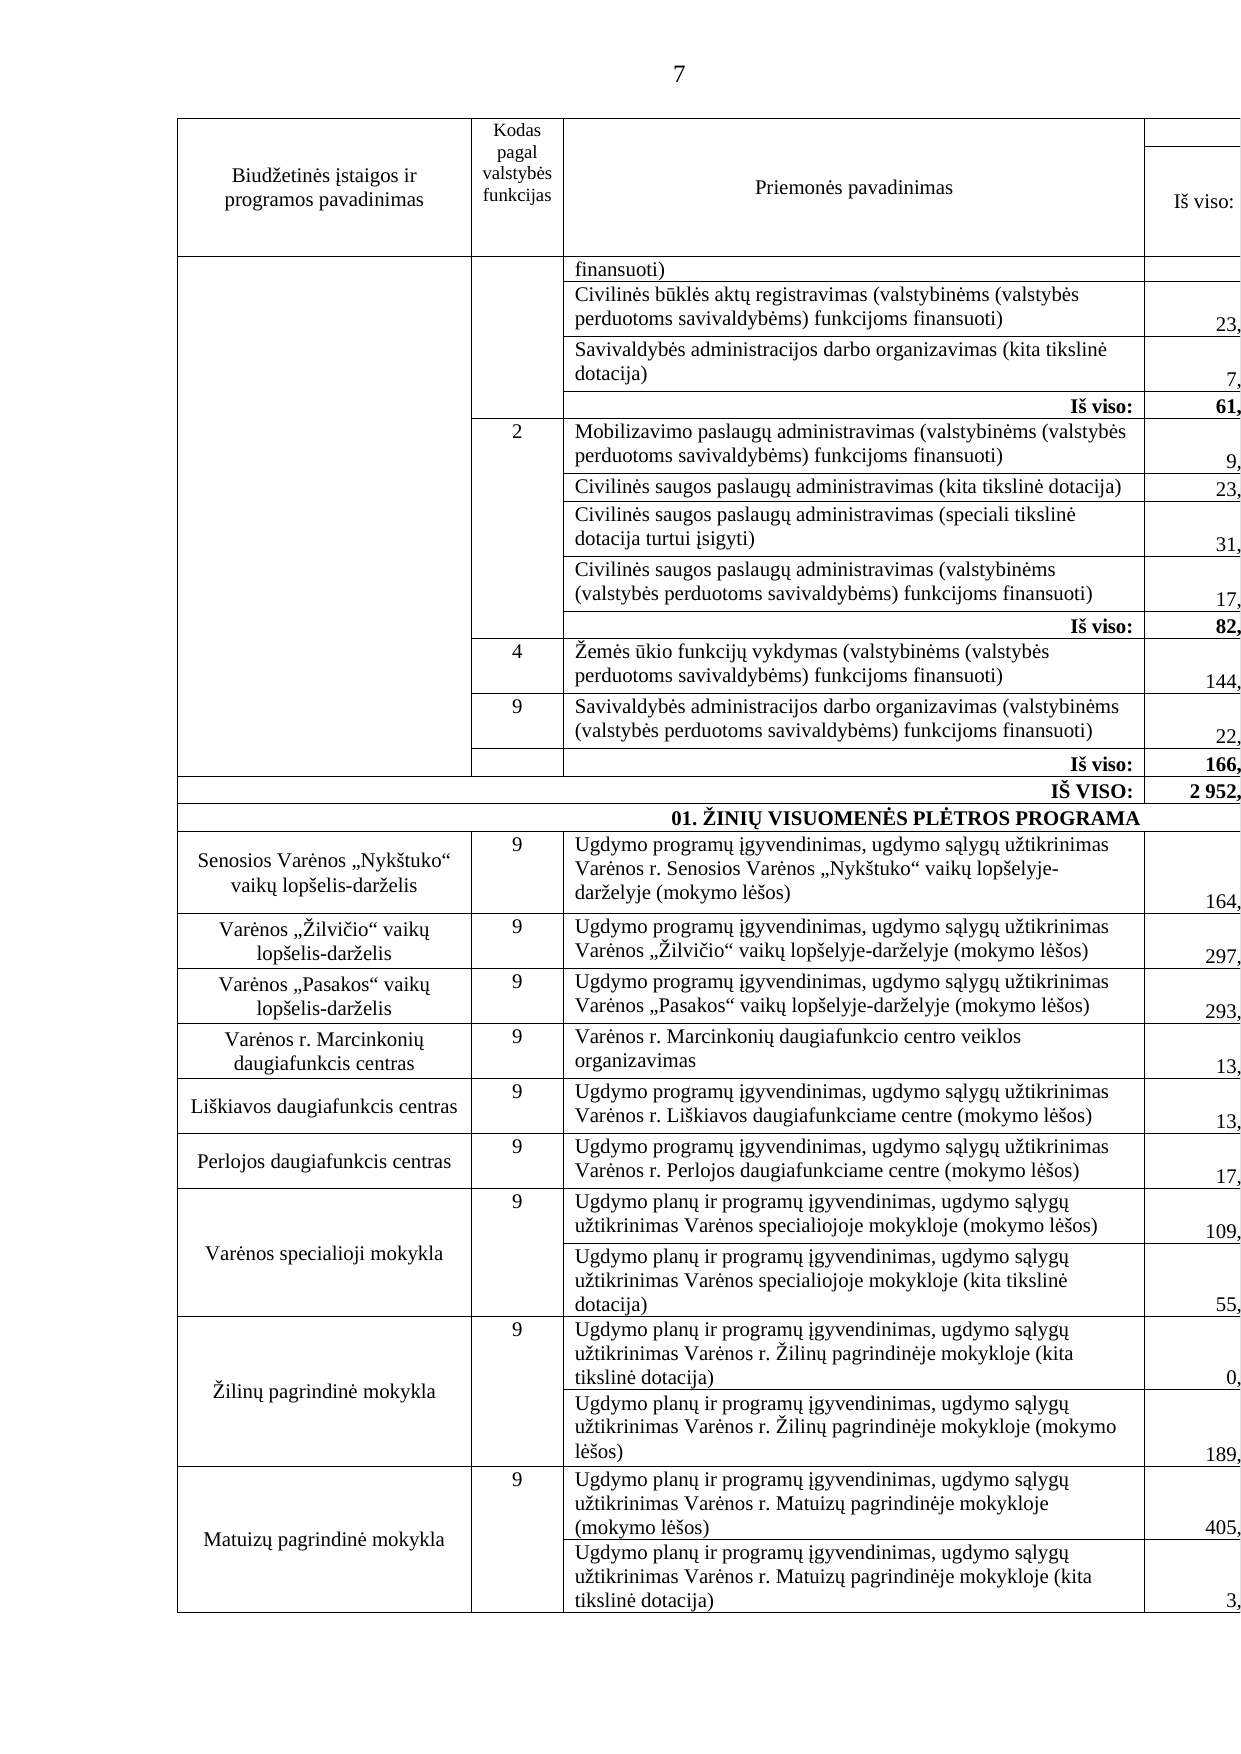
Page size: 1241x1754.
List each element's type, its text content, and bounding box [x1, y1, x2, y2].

table_cell Liškiavos daugiafunkcis centras [178, 1079, 471, 1133]
table_cell 9 [472, 969, 563, 1023]
table_cell [472, 257, 563, 418]
table_cell 3,4 [1145, 1540, 1240, 1612]
table_cell Savivaldybės administracijos darbo organizavimas (valstybinėms (valstybės perduotoms savivaldybėms) funkcijoms finansuoti) [564, 694, 1144, 748]
table_cell 17,8 [1145, 557, 1240, 611]
table_cell 9 [472, 1317, 563, 1466]
table_cell 9,9 [1145, 419, 1240, 473]
table_cell 2 952,6 [1145, 777, 1240, 803]
table_cell 22,0 [1145, 694, 1240, 748]
table_cell 13,9 [1145, 1024, 1240, 1078]
table_cell Mobilizavimo paslaugų administravimas (valstybinėms (valstybės perduotoms savivaldybėms) funkcijoms finansuoti) [564, 419, 1144, 473]
table_cell 166,7 [1145, 749, 1240, 776]
table_cell Civilinės būklės aktų registravimas (valstybinėms (valstybės perduotoms savivaldybėms) funkcijoms finansuoti) [564, 282, 1144, 336]
table_cell [472, 749, 563, 776]
table_cell Iš viso: [564, 749, 1144, 776]
table_header Asignavimai, tūkst. Eur [1145, 119, 1240, 146]
table_cell Žilinų pagrindinė mokykla [178, 1317, 471, 1466]
table_cell Ugdymo planų ir programų įgyvendinimas, ugdymo sąlygų užtikrinimas Varėnos r. Matuizų pagrindinėje mokykloje (mokymo lėšos) [564, 1467, 1144, 1539]
table_cell Žemės ūkio funkcijų vykdymas (valstybinėms (valstybės perduotoms savivaldybėms) funkcijoms finansuoti) [564, 639, 1144, 693]
table_cell 82,7 [1145, 612, 1240, 638]
table_cell 13,9 [1145, 1079, 1240, 1133]
table_cell [178, 257, 471, 776]
table_cell Ugdymo planų ir programų įgyvendinimas, ugdymo sąlygų užtikrinimas Varėnos specialiojoje mokykloje (kita tikslinė dotacija) [564, 1244, 1144, 1316]
table_cell 7,8 [1145, 337, 1240, 391]
table_cell 61,2 [1145, 392, 1240, 418]
table_cell 9 [472, 1189, 563, 1316]
table_cell Iš viso: [1145, 147, 1240, 256]
table_cell 55,9 [1145, 1244, 1240, 1316]
table_cell Iš viso: [564, 612, 1144, 638]
table_cell Ugdymo planų ir programų įgyvendinimas, ugdymo sąlygų užtikrinimas Varėnos r. Matuizų pagrindinėje mokykloje (kita tikslinė dotacija) [564, 1540, 1144, 1612]
table_cell Varėnos r. Marcinkonių daugiafunkcio centro veiklos organizavimas [564, 1024, 1144, 1078]
table_cell 9 [472, 1134, 563, 1188]
table_cell 405,5 [1145, 1467, 1240, 1539]
table_cell 0,0 [1145, 1317, 1240, 1389]
table_cell Ugdymo planų ir programų įgyvendinimas, ugdymo sąlygų užtikrinimas Varėnos r. Žilinų pagrindinėje mokykloje (mokymo lėšos) [564, 1390, 1144, 1466]
table_cell 9 [472, 694, 563, 748]
table_cell Civilinės saugos paslaugų administravimas (kita tikslinė dotacija) [564, 474, 1144, 501]
table_cell 23,3 [1145, 474, 1240, 501]
table_cell Perlojos daugiafunkcis centras [178, 1134, 471, 1188]
table_cell 2 [472, 419, 563, 638]
table_cell 23,7 [1145, 282, 1240, 336]
table_cell 164,2 [1145, 832, 1240, 913]
table_cell 293,7 [1145, 969, 1240, 1023]
table_cell Ugdymo planų ir programų įgyvendinimas, ugdymo sąlygų užtikrinimas Varėnos r. Žilinų pagrindinėje mokykloje (kita tikslinė dotacija) [564, 1317, 1144, 1389]
table_cell Varėnos specialioji mokykla [178, 1189, 471, 1316]
table_cell 297,7 [1145, 914, 1240, 968]
table_cell 9 [472, 1024, 563, 1078]
table_cell 8,4 [1145, 257, 1240, 281]
table_cell 4 [472, 639, 563, 693]
table_cell Civilinės saugos paslaugų administravimas (valstybinėms (valstybės perduotoms savivaldybėms) funkcijoms finansuoti) [564, 557, 1144, 611]
table_cell Varėnos „Pasakos“ vaikų lopšelis-darželis [178, 969, 471, 1023]
table_cell IŠ VISO: [178, 777, 1144, 803]
table_header Biudžetinės įstaigos ir programos pavadinimas [178, 119, 471, 256]
table_cell Ugdymo programų įgyvendinimas, ugdymo sąlygų užtikrinimas Varėnos r. Liškiavos daugiafunkciame centre (mokymo lėšos) [564, 1079, 1144, 1133]
table_cell 189,0 [1145, 1390, 1240, 1466]
table_cell Varėnos r. Marcinkonių daugiafunkcis centras [178, 1024, 471, 1078]
table_cell Iš viso: [564, 392, 1144, 418]
table_cell Matuizų pagrindinė mokykla [178, 1467, 471, 1612]
table_cell Ugdymo programų įgyvendinimas, ugdymo sąlygų užtikrinimas Varėnos r. Perlojos daugiafunkciame centre (mokymo lėšos) [564, 1134, 1144, 1188]
table_cell 9 [472, 1079, 563, 1133]
table_header Kodas pagal valstybės funkcijas [472, 119, 563, 256]
table_cell Senosios Varėnos „Nykštuko“ vaikų lopšelis-darželis [178, 832, 471, 913]
table_cell Ugdymo programų įgyvendinimas, ugdymo sąlygų užtikrinimas Varėnos „Žilvičio“ vaikų lopšelyje-darželyje (mokymo lėšos) [564, 914, 1144, 968]
table_cell finansuoti) [564, 257, 1144, 281]
table_cell Savivaldybės administracijos darbo organizavimas (kita tikslinė dotacija) [564, 337, 1144, 391]
table_cell Civilinės saugos paslaugų administravimas (speciali tikslinė dotacija turtui įsigyti) [564, 502, 1144, 556]
table_cell Ugdymo programų įgyvendinimas, ugdymo sąlygų užtikrinimas Varėnos r. Senosios Varėnos „Nykštuko“ vaikų lopšelyje-darželyje (mokymo lėšos) [564, 832, 1144, 913]
table_cell Varėnos „Žilvičio“ vaikų lopšelis-darželis [178, 914, 471, 968]
table_cell Ugdymo planų ir programų įgyvendinimas, ugdymo sąlygų užtikrinimas Varėnos specialiojoje mokykloje (mokymo lėšos) [564, 1189, 1144, 1243]
table_header Priemonės pavadinimas [564, 119, 1144, 256]
table_cell 9 [472, 914, 563, 968]
table_cell 9 [472, 832, 563, 913]
table_cell Ugdymo programų įgyvendinimas, ugdymo sąlygų užtikrinimas Varėnos „Pasakos“ vaikų lopšelyje-darželyje (mokymo lėšos) [564, 969, 1144, 1023]
table_cell 144,7 [1145, 639, 1240, 693]
table_cell 31,7 [1145, 502, 1240, 556]
table_cell 01. ŽINIŲ VISUOMENĖS PLĖTROS PROGRAMA [178, 804, 1240, 831]
table_cell 17,7 [1145, 1134, 1240, 1188]
table_cell 109,1 [1145, 1189, 1240, 1243]
table_cell 9 [472, 1467, 563, 1612]
